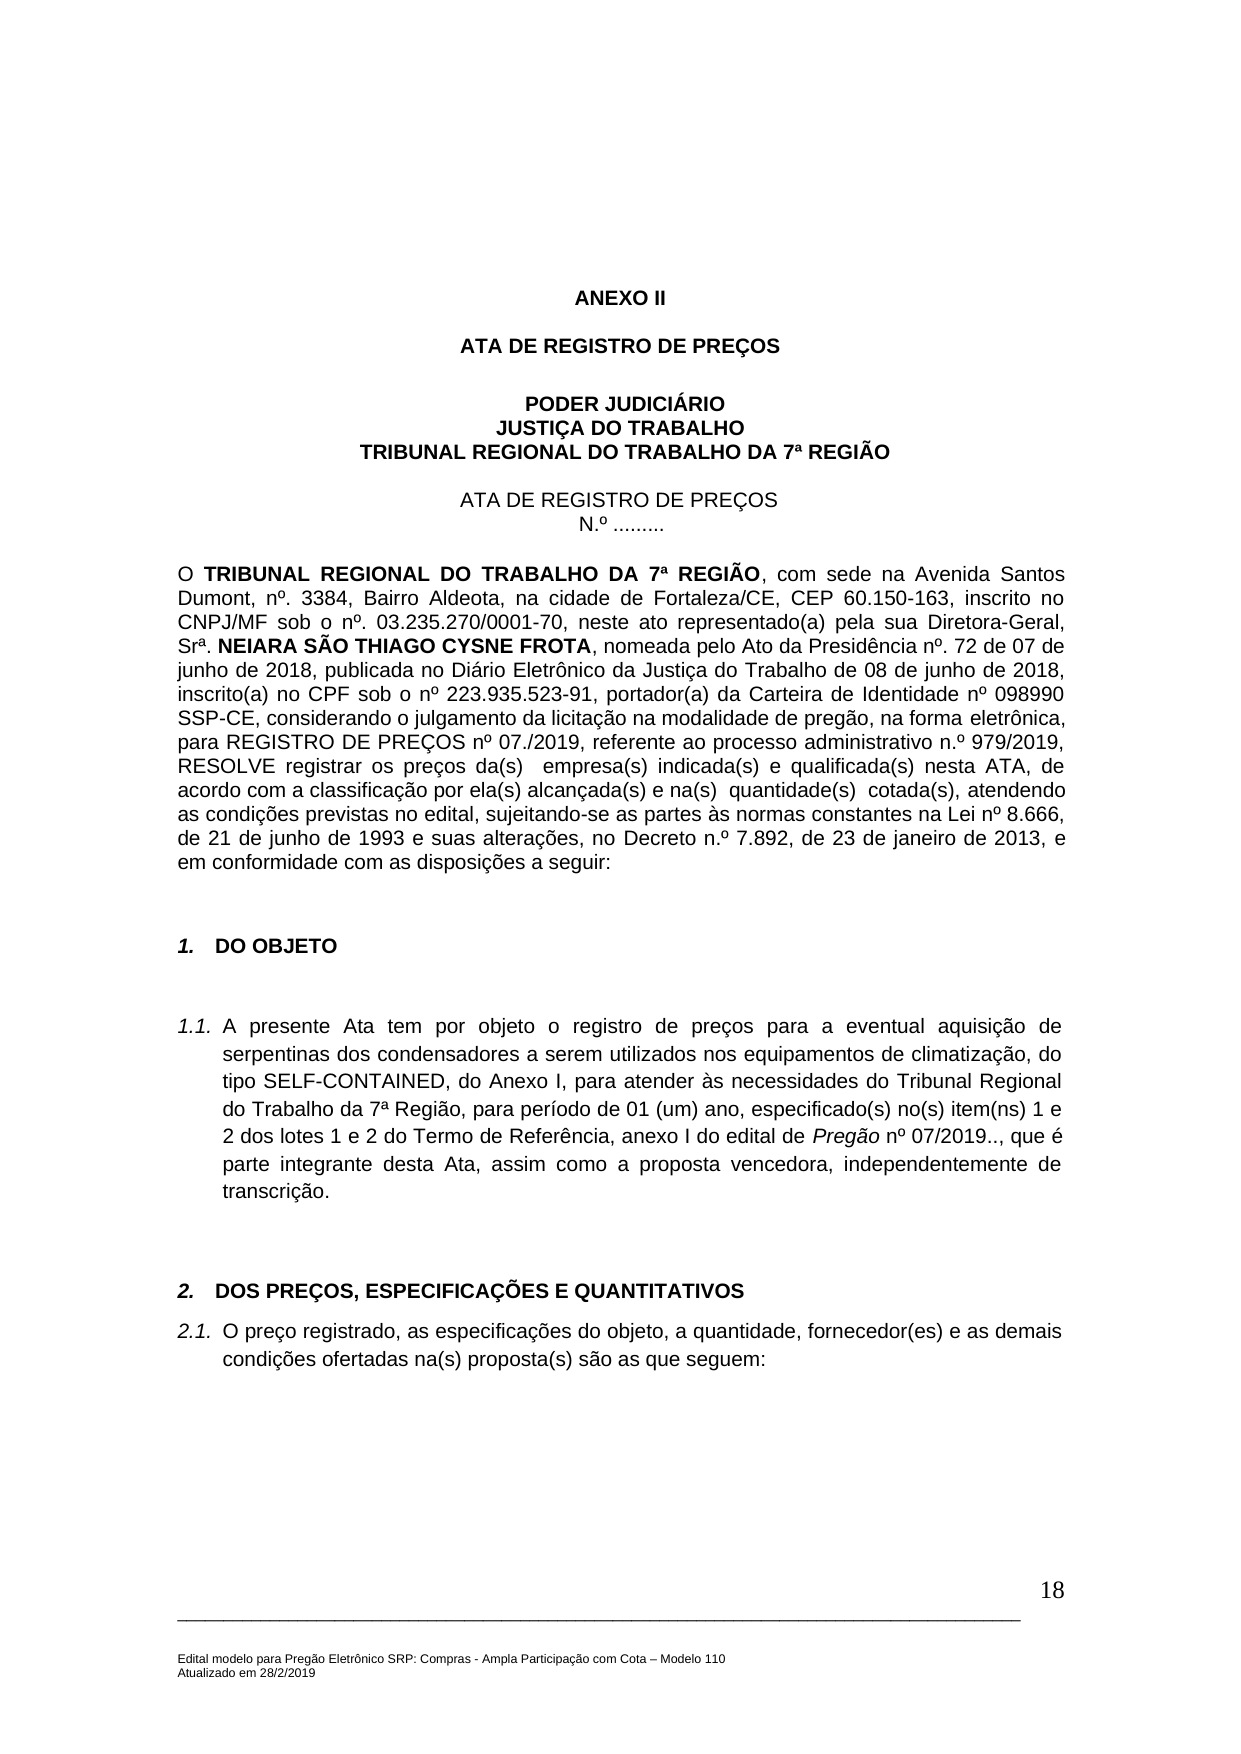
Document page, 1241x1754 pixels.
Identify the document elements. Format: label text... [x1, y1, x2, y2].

text O TRIBUNAL REGIONAL DO TRABALHO DA 7ª REGIÃO, com sede na Avenida Santos Dumont, nº. 3384, Bairro Aldeota, na cidade de Fortaleza/CE, CEP 60.150-163, inscrito no CNPJ/MF sob o nº. 03.235.270/0001-70, neste ato representado(a) pela sua Diretora-Geral, Srª. NEIARA SÃO THIAGO CYSNE FROTA, nomeada pelo Ato da Presidência nº. 72 de 07 de junho de 2018, publicada no Diário Eletrônico da Justiça do Trabalho de 08 de junho de 2018, inscrito(a) no CPF sob o nº 223.935.523-91, portador(a) da Carteira de Identidade nº 098990 SSP-CE, considerando o julgamento da licitação na modalidade de pregão, na forma eletrônica, para REGISTRO DE PREÇOS nº 07./2019, referente ao processo administrativo n.º 979/2019, RESOLVE registrar os preços da(s) empresa(s) indicada(s) e qualificada(s) nesta ATA, de acordo com a classificação por ela(s) alcançada(s) e na(s) quantidade(s) cotada(s), atendendo as condições previstas no edital, sujeitando-se as partes às normas constantes na Lei nº 8.666, de 21 de junho de 1993 e suas alterações, no Decreto n.º 7.892, de 23 de janeiro de 2013, e em conformidade com as disposições a seguir: [177, 562, 1066, 873]
list DOS PREÇOS, ESPECIFICAÇÕES E QUANTITATIVOS [177, 1279, 1063, 1303]
text ATA DE REGISTRO DE PREÇOS [177, 334, 1063, 358]
text TRIBUNAL REGIONAL DO TRABALHO DA 7ª REGIÃO [177, 440, 1073, 464]
list DO OBJETO [177, 934, 1063, 958]
text ATA DE REGISTRO DE PREÇOS [177, 488, 1066, 512]
text JUSTIÇA DO TRABALHO [177, 416, 1063, 440]
list O preço registrado, as especificações do objeto, a quantidade, fornecedor(es) e as demais condições ofertadas na(s) proposta(s) são as que seguem: [177, 1319, 1063, 1371]
list A presente Ata tem por objeto o registro de preços para a eventual aquisição de serpentinas dos condensadores a serem utilizados nos equipamentos de climatização, do tipo SELF-CONTAINED, do Anexo I, para atender às necessidades do Tribunal Regional do Trabalho da 7ª Região, para período de 01 (um) ano, especificado(s) no(s) item(ns) 1 e 2 dos lotes 1 e 2 do Termo de Referência, anexo I do edital de Pregão nº 07/2019.., que é parte integrante desta Ata, assim como a proposta vencedora, independentemente de transcrição. [177, 1014, 1063, 1203]
text PODER JUDICIÁRIO [177, 392, 1073, 416]
text ANEXO II [177, 286, 1063, 310]
text N.º ......... [177, 512, 1066, 536]
